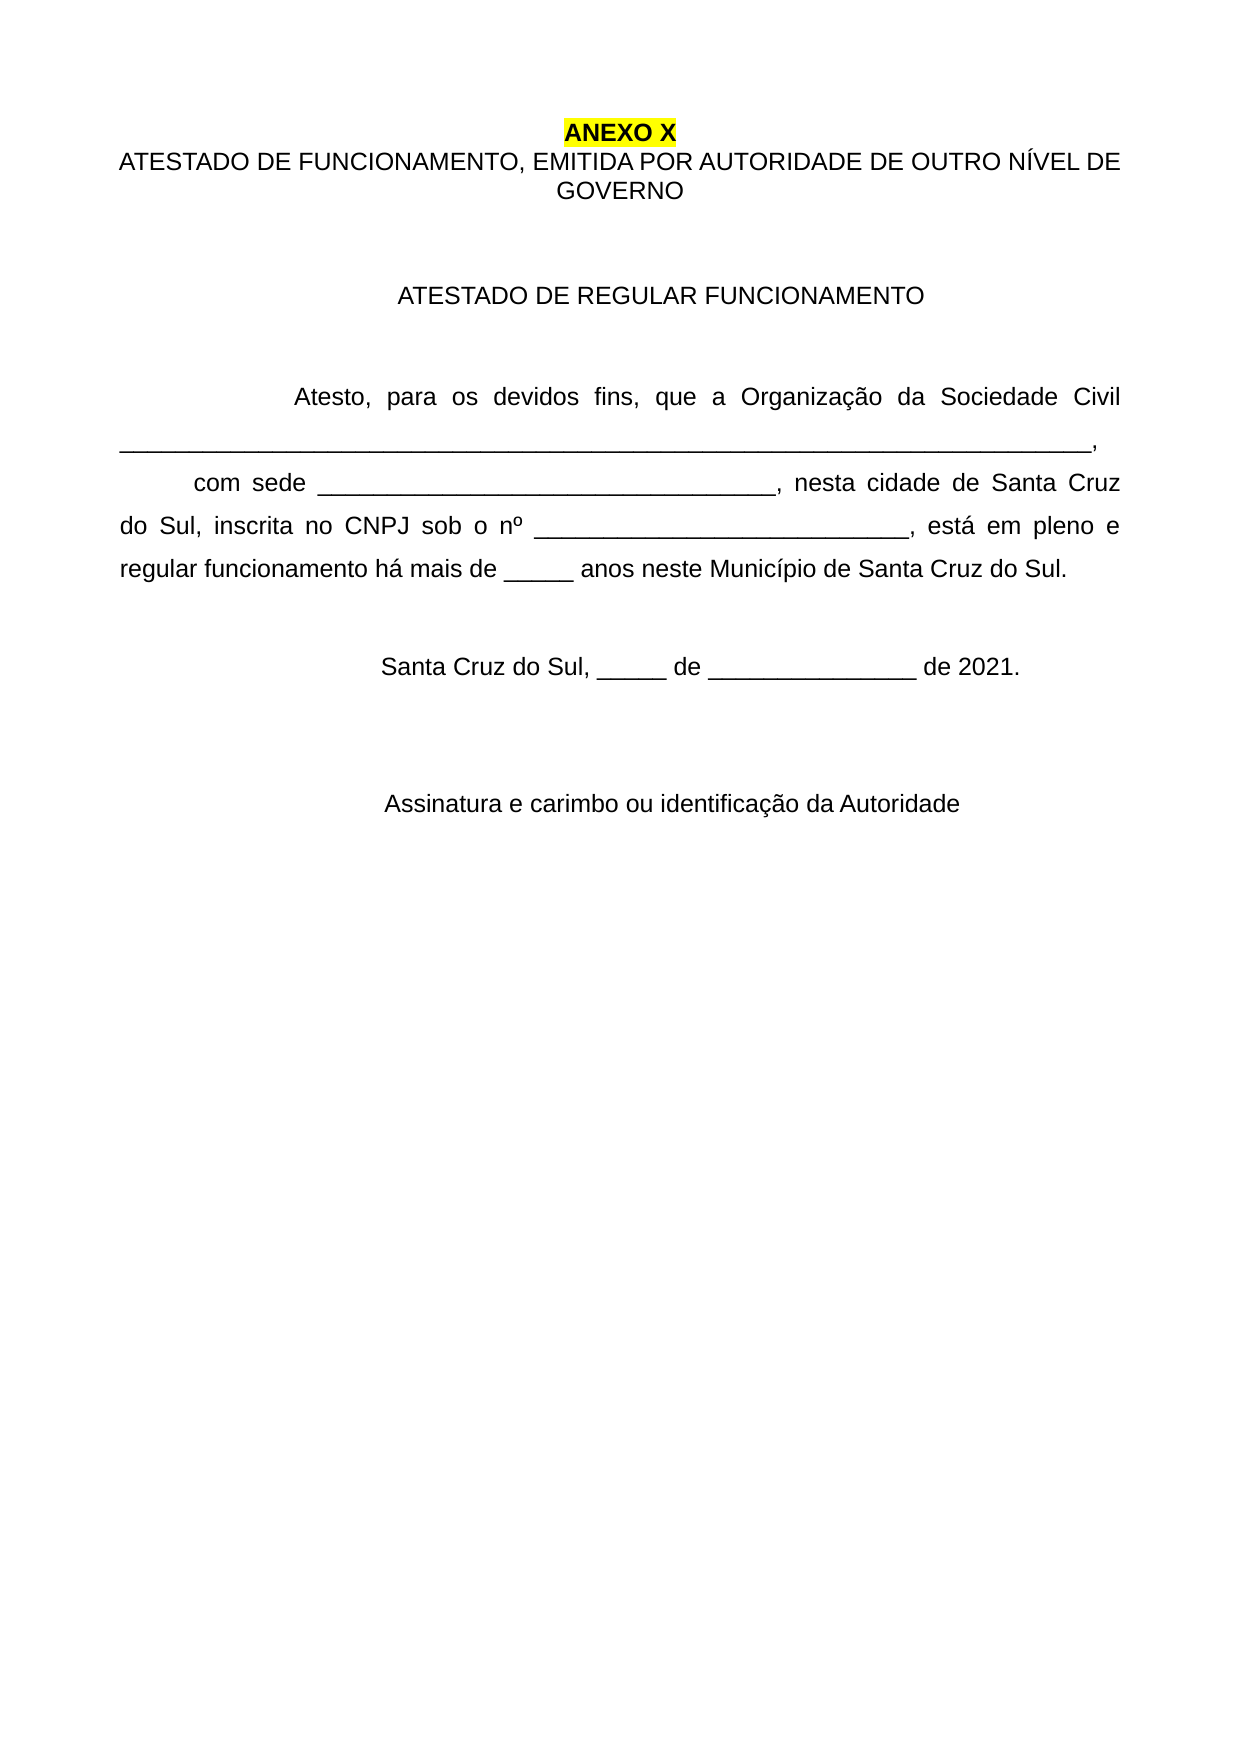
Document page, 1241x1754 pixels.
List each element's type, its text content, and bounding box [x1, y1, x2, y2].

text ATESTADO DE FUNCIONAMENTO, EMITIDA POR AUTORIDADE DE OUTRO NÍVEL DE GOVERNO [118, 147, 1122, 204]
text Atesto, para os devidos fins, que a Organização da Sociedade Civil ______________________________________________________________________, com sede _________________________________, nesta cidade de Santa Cruz do Sul, inscrita no CNPJ sob o nº ___________________________, está em pleno e regular funcionamento há mais de _____ anos neste Município de Santa Cruz do Sul. [119, 382, 1122, 583]
text Assinatura e carimbo ou identificação da Autoridade [308, 789, 1122, 818]
text ATESTADO DE REGULAR FUNCIONAMENTO [397, 281, 1122, 310]
text Santa Cruz do Sul, _____ de _______________ de 2021. [381, 652, 1122, 681]
text ANEXO X [118, 118, 1122, 147]
